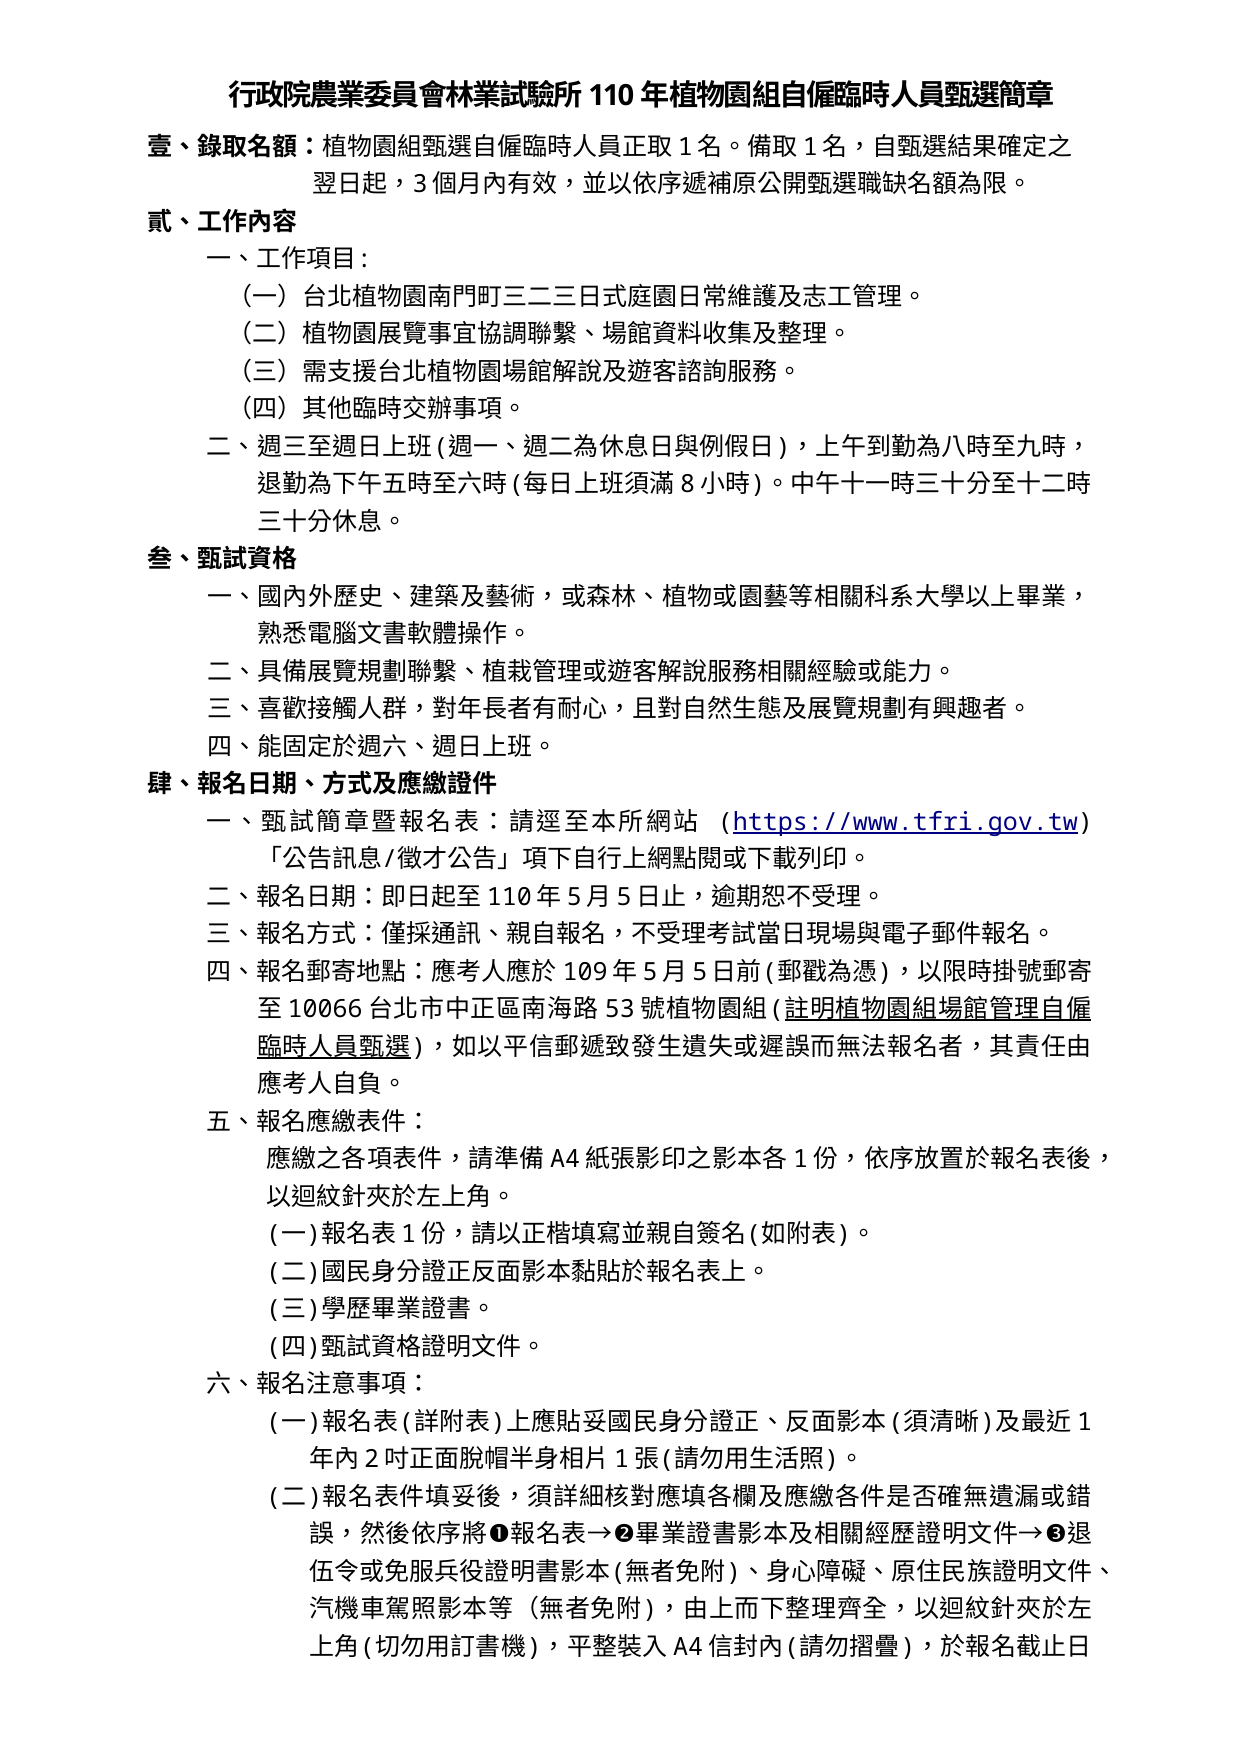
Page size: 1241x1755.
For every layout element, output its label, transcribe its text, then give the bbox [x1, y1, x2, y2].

text (一)報名表(詳附表)上應貼妥國民身分證正、反面影本(須清晰)及最近1年內2吋正面脫帽半身相片1張(請勿用生活照)。 [266, 1400, 1093, 1475]
text 二、報名日期：即日起至110年5月5日止，逾期恕不受理。 [207, 875, 1093, 912]
text 四、報名郵寄地點：應考人應於109年5月5日前(郵戳為憑)，以限時掛號郵寄至10066台北市中正區南海路53號植物園組(註明植物園組場館管理自僱臨時人員甄選)，如以平信郵遞致發生遺失或遲誤而無法報名者，其責任由應考人自負。 [207, 950, 1093, 1100]
text 二、週三至週日上班(週一、週二為休息日與例假日)，上午到勤為八時至九時，退勤為下午五時至六時(每日上班須滿8小時)。中午十一時三十分至十二時三十分休息。 [207, 425, 1093, 537]
text 貳、工作內容 [148, 200, 1137, 237]
text 二、具備展覽規劃聯繫、植栽管理或遊客解說服務相關經驗或能力。 [207, 650, 1093, 687]
text 一、甄試簡章暨報名表：請逕至本所網站 (https://www.tfri.gov.tw)「公告訊息/徵才公告」項下自行上網點閱或下載列印。 [207, 800, 1093, 875]
text (一)報名表1份，請以正楷填寫並親自簽名(如附表)。 [266, 1212, 1093, 1250]
text （二）植物園展覽事宜協調聯繫、場館資料收集及整理。 [227, 312, 1093, 350]
text 壹、錄取名額：植物園組甄選自僱臨時人員正取1名。備取1名，自甄選結果確定之翌日起，3個月內有效，並以依序遞補原公開甄選職缺名額為限。 [148, 125, 1093, 200]
text 肆、報名日期、方式及應繳證件 [148, 762, 1093, 800]
text 六、報名注意事項： [207, 1362, 1093, 1400]
text 一、國內外歷史、建築及藝術，或森林、植物或園藝等相關科系大學以上畢業，熟悉電腦文書軟體操作。 [207, 575, 1093, 650]
text （四）其他臨時交辦事項。 [227, 387, 1093, 425]
text (二)國民身分證正反面影本黏貼於報名表上。 [266, 1250, 1093, 1287]
text 叁、甄試資格 [148, 537, 1093, 575]
text （一）台北植物園南門町三二三日式庭園日常維護及志工管理。 [227, 275, 1093, 312]
text (三)學歷畢業證書。 [266, 1287, 1093, 1325]
text 三、報名方式：僅採通訊、親自報名，不受理考試當日現場與電子郵件報名。 [207, 912, 1093, 950]
text 五、報名應繳表件： [207, 1100, 1093, 1137]
text (二)報名表件填妥後，須詳細核對應填各欄及應繳各件是否確無遺漏或錯誤，然後依序將報名表→畢業證書影本及相關經歷證明文件→退伍令或免服兵役證明書影本(無者免附)、身心障礙、原住民族證明文件、汽機車駕照影本等（無者免附)，由上而下整理齊全，以迴紋針夾於左上角(切勿用訂書機)，平整裝入A4信封內(請勿摺疊)，於報名截止日前(以郵戳為憑)以限時掛號寄出，如以平信郵遞致發生遺失或遲誤而無法報名者，其責任由應考人自負。為確保個人權益，寄件前請確實檢查填寫、應考資格證件是否繳交，相片及身分證影本是否黏貼。另為利連絡，請詳實填寫110年4月底前不致變更之通訊地址及連絡電話、手機號碼、E-Mail。 [266, 1475, 1093, 1662]
text 三、喜歡接觸人群，對年長者有耐心，且對自然生態及展覽規劃有興趣者。 [207, 687, 1093, 725]
text 四、能固定於週六、週日上班。 [207, 725, 1093, 762]
text 行政院農業委員會林業試驗所110年植物園組自僱臨時人員甄選簡章 [148, 75, 1137, 112]
text (四)甄試資格證明文件。 [266, 1325, 1093, 1362]
text 應繳之各項表件，請準備A4紙張影印之影本各1份，依序放置於報名表後，以迴紋針夾於左上角。 [266, 1137, 1093, 1212]
text 一、工作項目: [207, 237, 1093, 275]
text （三）需支援台北植物園場館解說及遊客諮詢服務。 [227, 350, 1093, 387]
